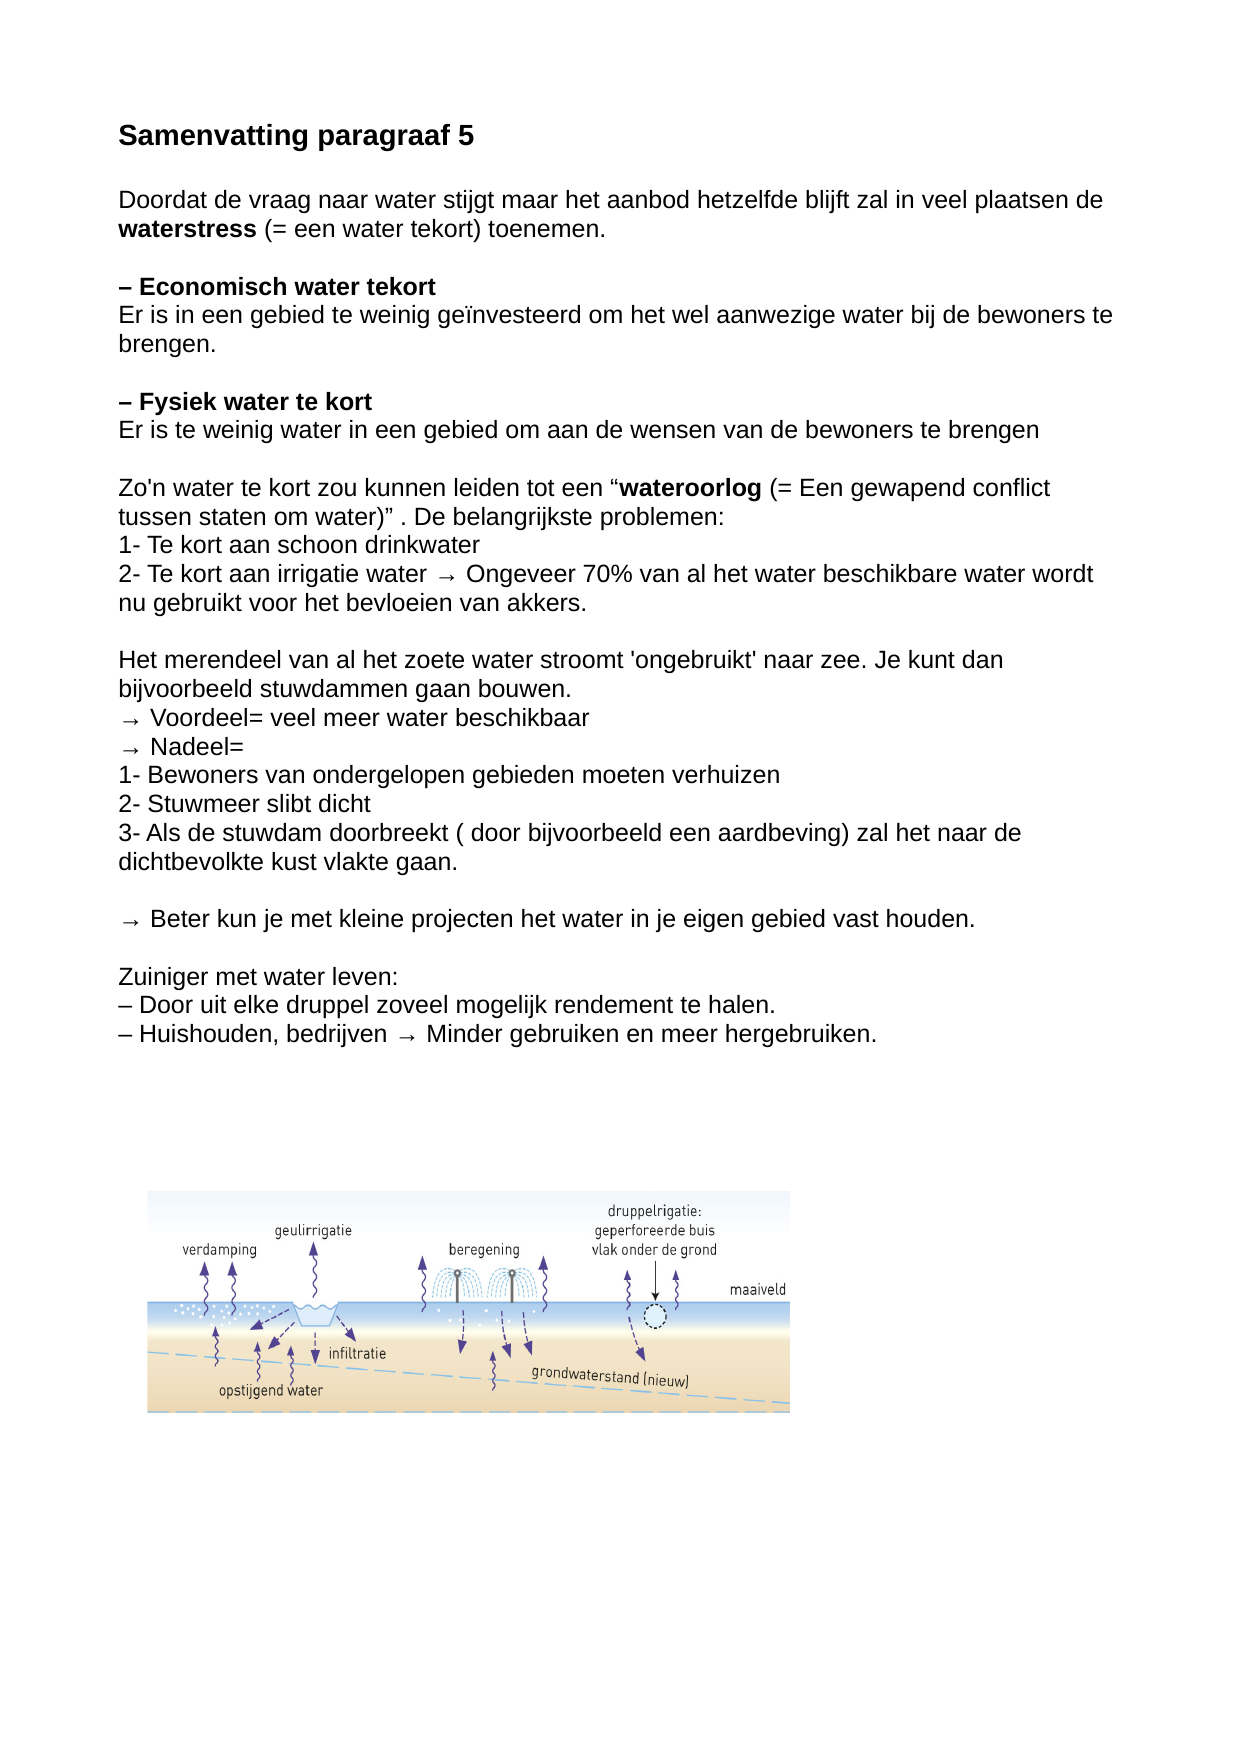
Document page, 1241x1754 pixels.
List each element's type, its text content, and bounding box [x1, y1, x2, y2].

text 2- Stuwmeer slibt dicht [118, 789, 1122, 818]
picture [147, 1191, 790, 1413]
text – Economisch water tekort [118, 271, 1122, 300]
text 1- Bewoners van ondergelopen gebieden moeten verhuizen [118, 760, 1122, 789]
text Er is te weinig water in een gebied om aan de wensen van de bewoners te brengen [118, 415, 1122, 444]
text → Nadeel= [118, 731, 1122, 760]
text 1- Te kort aan schoon drinkwater [118, 530, 1122, 559]
text 2- Te kort aan irrigatie water → Ongeveer 70% van al het water beschikbare water wordt nu gebruikt voor het bevloeien van akkers. [118, 559, 1122, 616]
text 3- Als de stuwdam doorbreekt ( door bijvoorbeeld een aardbeving) zal het naar de dichtbevolkte kust vlakte gaan. [118, 818, 1122, 875]
text Het merendeel van al het zoete water stroomt 'ongebruikt' naar zee. Je kunt dan bijvoorbeeld stuwdammen gaan bouwen. [118, 645, 1122, 703]
text – Huishouden, bedrijven → Minder gebruiken en meer hergebruiken. [118, 1019, 1122, 1048]
text Zuiniger met water leven: [118, 961, 1122, 990]
text – Door uit elke druppel zoveel mogelijk rendement te halen. [118, 990, 1122, 1019]
text Er is in een gebied te weinig geïnvesteerd om het wel aanwezige water bij de bewoners te brengen. [118, 300, 1122, 358]
text Samenvatting paragraaf 5 [118, 118, 1122, 152]
text – Fysiek water te kort [118, 386, 1122, 415]
text → Voordeel= veel meer water beschikbaar [118, 703, 1122, 731]
text → Beter kun je met kleine projecten het water in je eigen gebied vast houden. [118, 904, 1122, 933]
text Zo'n water te kort zou kunnen leiden tot een “wateroorlog (= Een gewapend conflict tussen staten om water)” . De belangrijkste problemen: [118, 473, 1122, 530]
text Doordat de vraag naar water stijgt maar het aanbod hetzelfde blijft zal in veel plaatsen de waterstress (= een water tekort) toenemen. [118, 185, 1122, 243]
